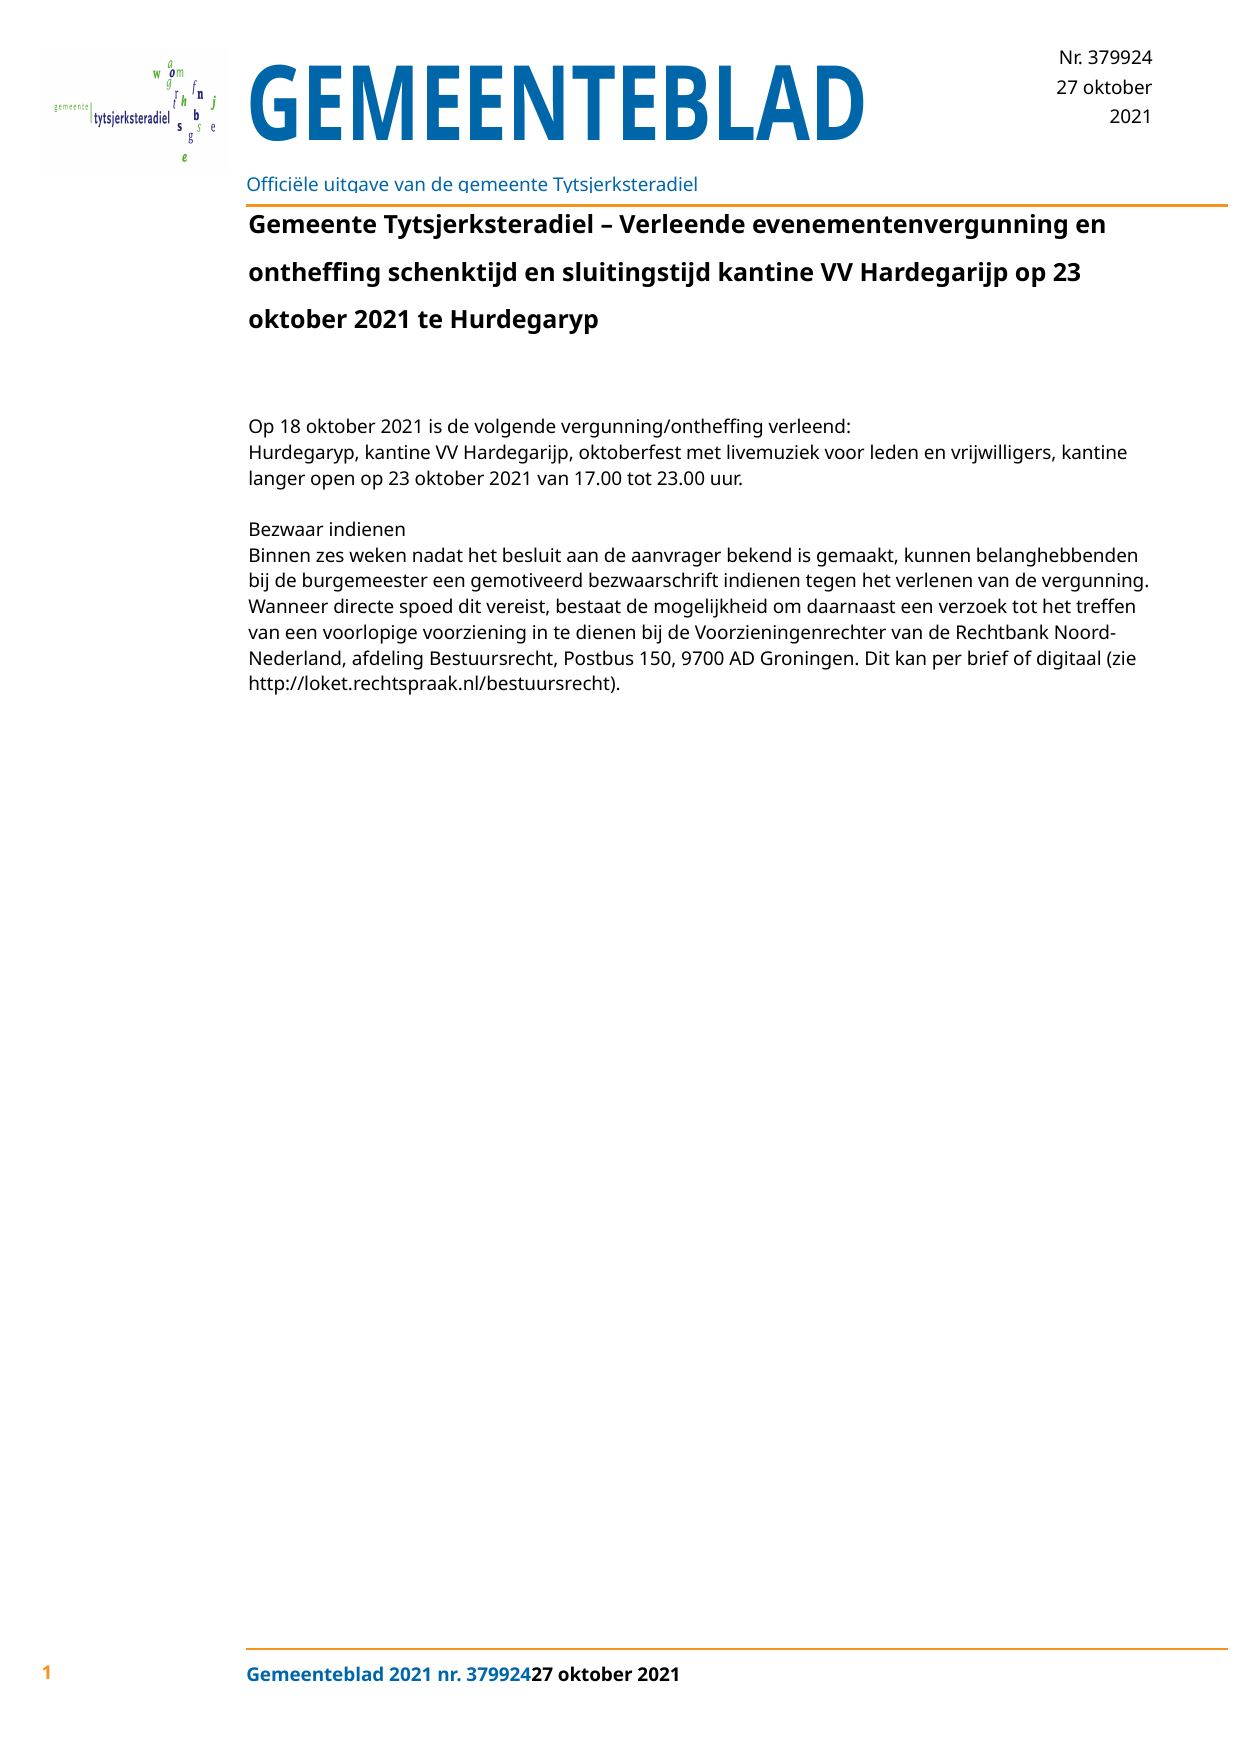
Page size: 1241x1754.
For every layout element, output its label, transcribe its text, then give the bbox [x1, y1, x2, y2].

picture [41, 47, 231, 172]
text Op 18 oktober 2021 is de volgende vergunning/ontheffing verleend: [248, 413, 1152, 439]
text Hurdegaryp, kantine VV Hardegarijp, oktoberfest met livemuziek voor leden en vrijwilligers, kantine langer open op 23 oktober 2021 van 17.00 tot 23.00 uur. [248, 439, 1152, 491]
text Binnen zes weken nadat het besluit aan de aanvrager bekend is gemaakt, kunnen belanghebbenden bij de burgemeester een gemotiveerd bezwaarschrift indienen tegen het verlenen van de vergunning. Wanneer directe spoed dit vereist, bestaat de mogelijkheid om daarnaast een verzoek tot het treffen van een voorlopige voorziening in te dienen bij de Voorzieningenrechter van de Rechtbank Noord-Nederland, afdeling Bestuursrecht, Postbus 150, 9700 AD Groningen. Dit kan per brief of digitaal (zie http://loket.rechtspraak.nl/bestuursrecht). [248, 542, 1152, 696]
text Gemeente Tytsjerksteradiel – Verleende evenementenvergunning en ontheffing schenktijd en sluitingstijd kantine VV Hardegarijp op 23 oktober 2021 te Hurdegaryp [248, 207, 1152, 336]
text Bezwaar indienen [248, 516, 1152, 542]
